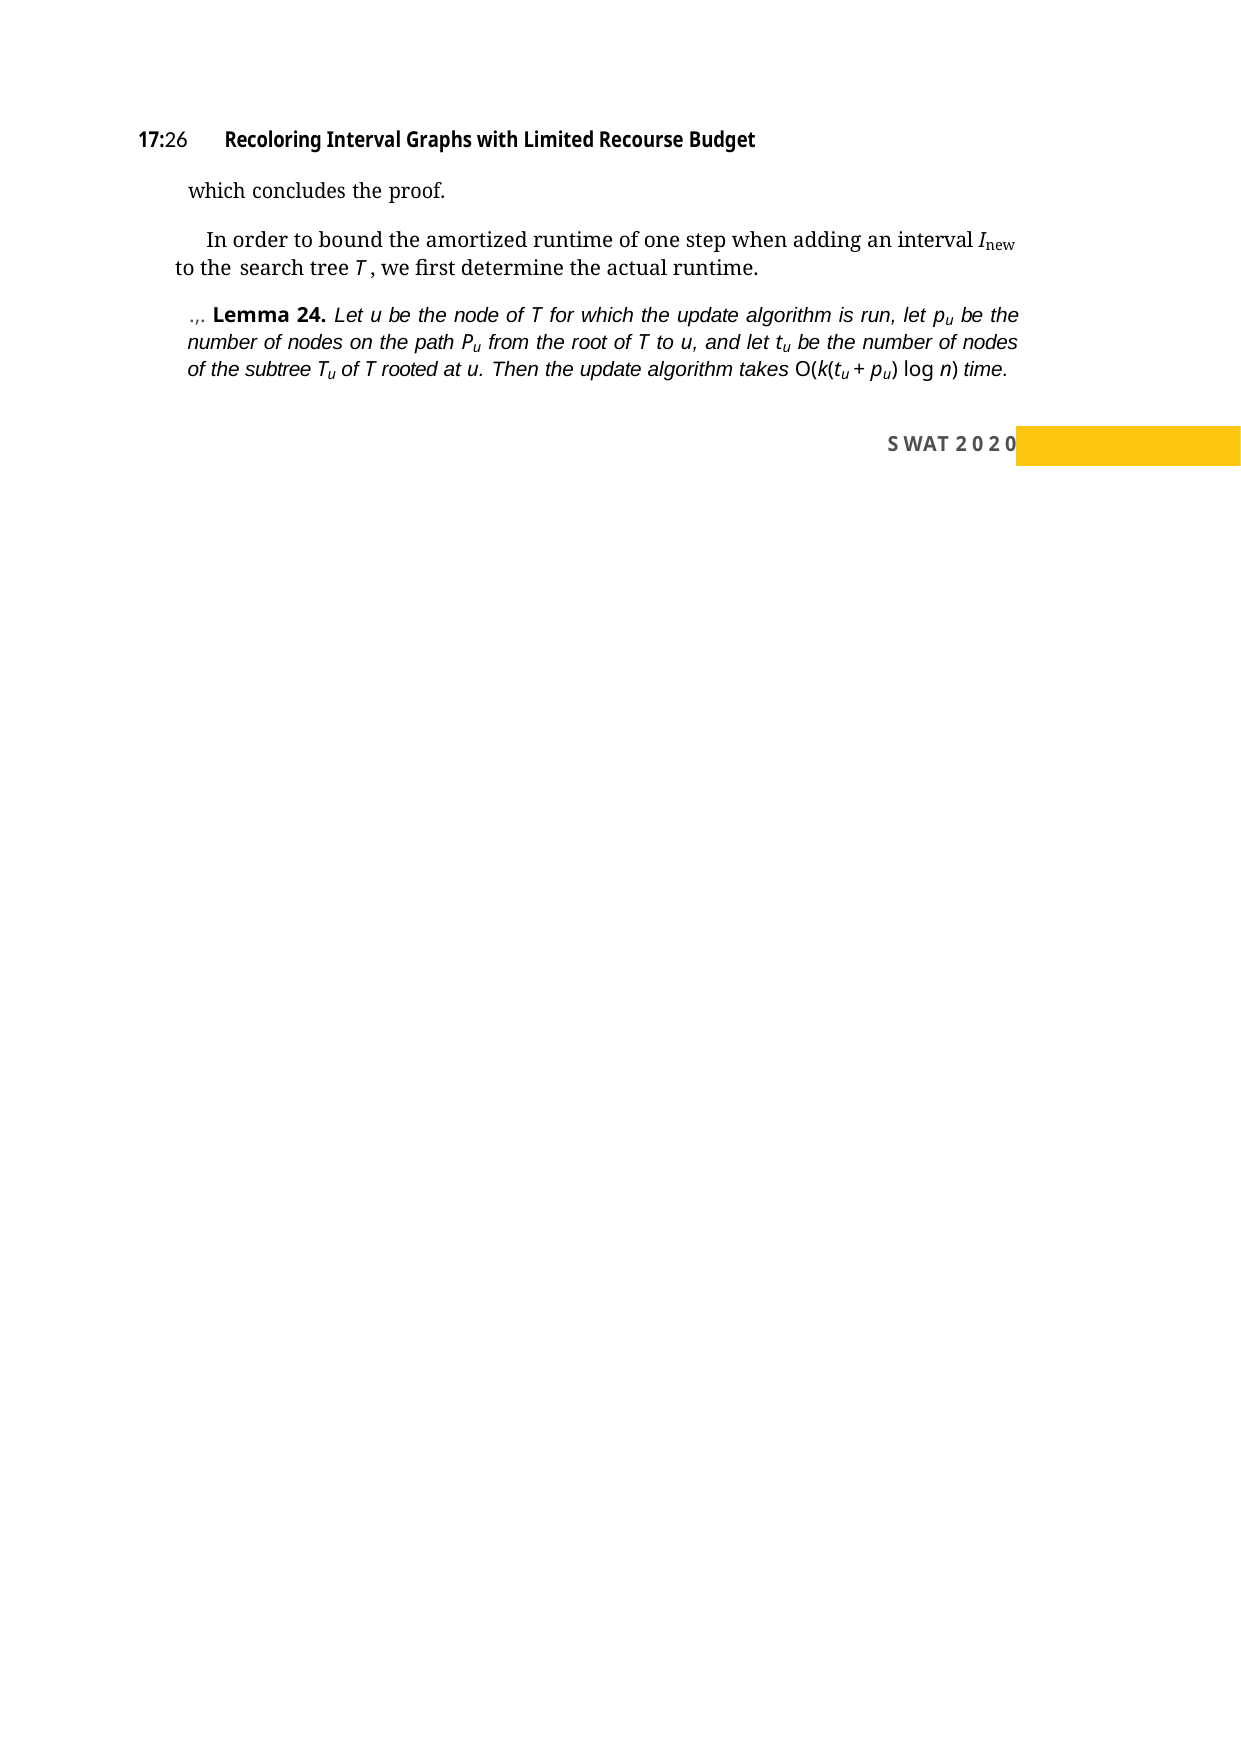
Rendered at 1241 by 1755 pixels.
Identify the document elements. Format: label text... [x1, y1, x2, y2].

text .,. Lemma 24. Let u be the node of T for which the update algorithm is run, let pu be the number of nodes on the path Pu from the root of T to u, and let tu be the number of nodes of the subtree Tu of T rooted at u. Then the update algorithm takes O(k(tu + pu) log n) time. [187, 301, 1019, 382]
text In order to bound the amortized runtime of one step when adding an interval Inew to the search tree T , we first determine the actual runtime. [175, 226, 1016, 280]
subtitle S WAT 2 0 2 0 [175, 429, 1016, 457]
text which concludes the proof. [188, 179, 1241, 203]
